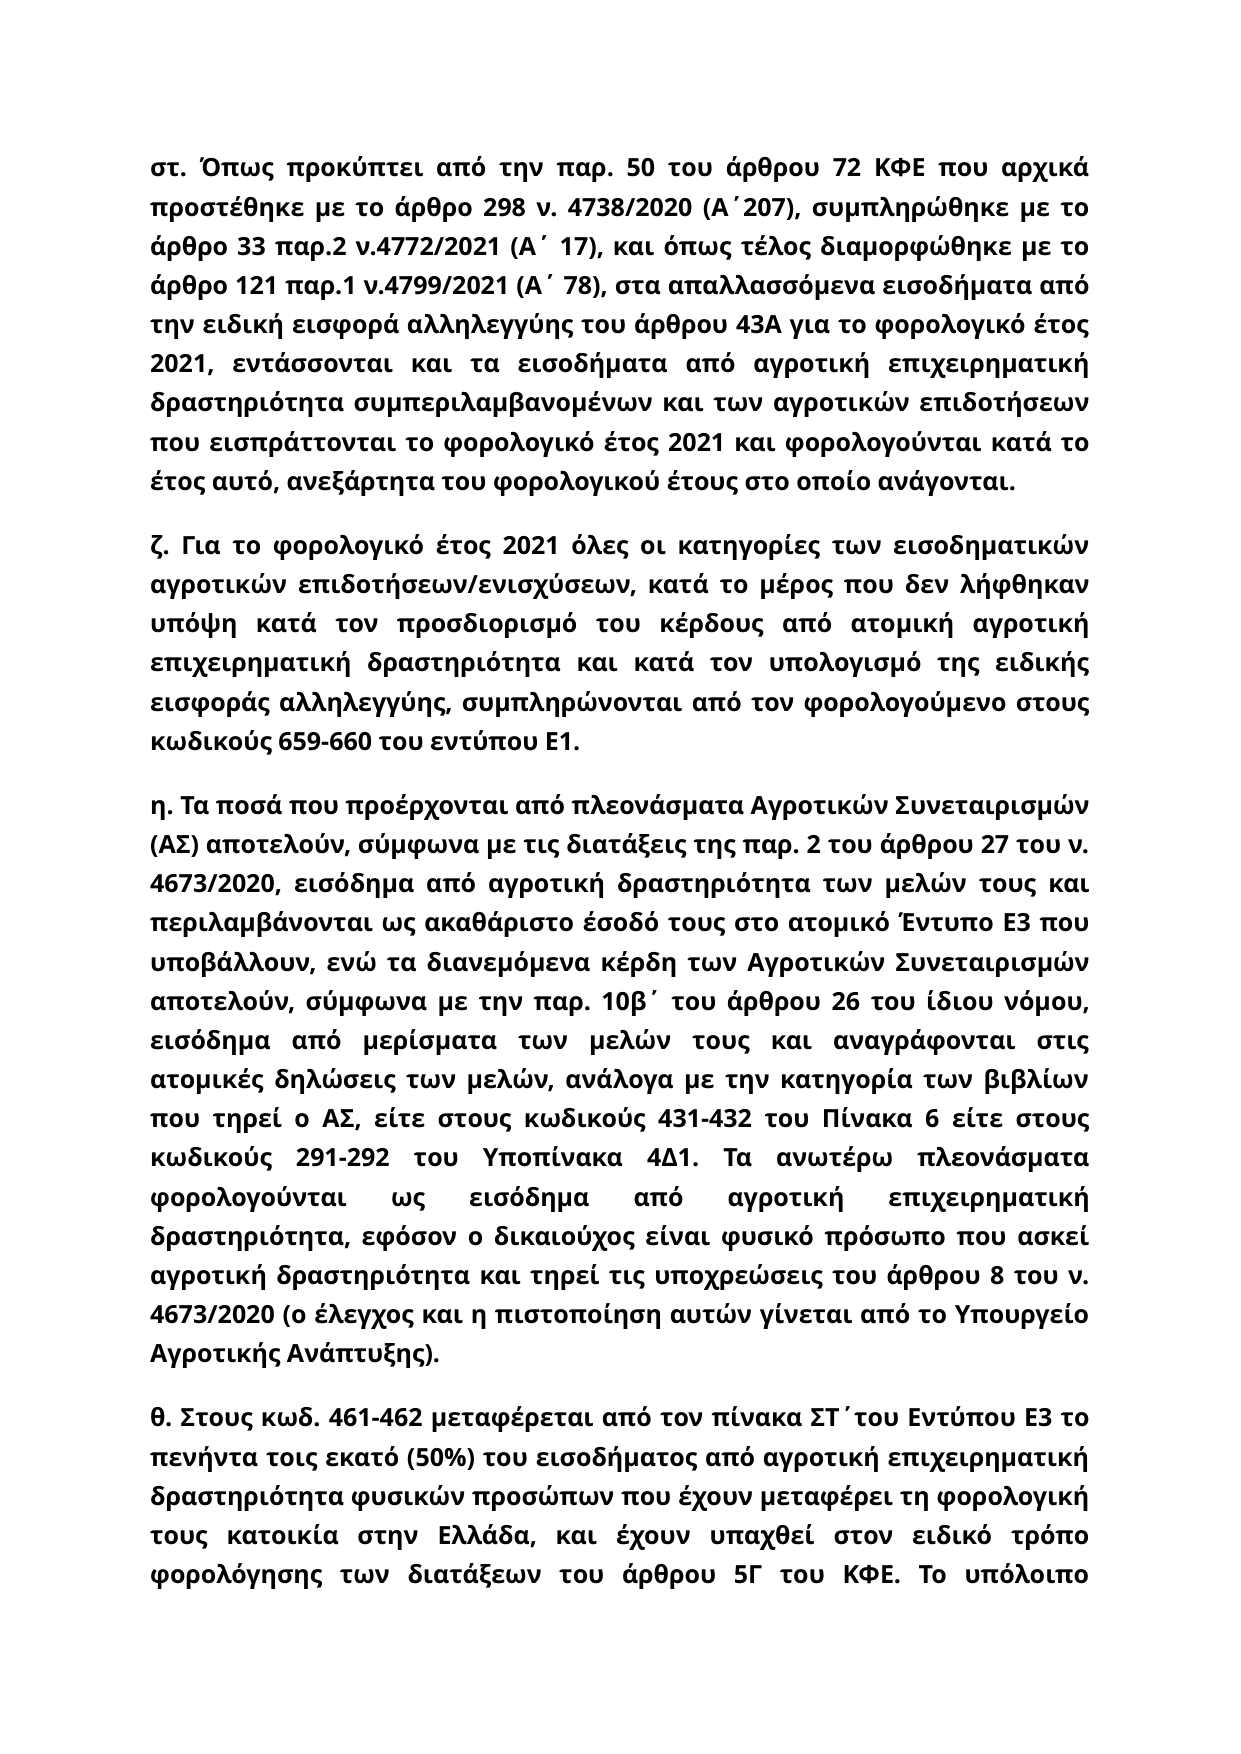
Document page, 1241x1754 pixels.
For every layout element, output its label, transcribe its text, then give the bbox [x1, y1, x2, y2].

text θ. Στους κωδ. 461-462 μεταφέρεται από τον πίνακα ΣΤ΄του Εντύπου Ε3 το πενήντα τοις εκατό (50%) του εισοδήματος από αγροτική επιχειρηματική δραστηριότητα φυσικών προσώπων που έχουν μεταφέρει τη φορολογική τους κατοικία στην Ελλάδα, και έχουν υπαχθεί στον ειδικό τρόπο φορολόγησης των διατάξεων του άρθρου 5Γ του ΚΦΕ. Το υπόλοιπο [150, 1400, 1090, 1591]
text ζ. Για το φορολογικό έτος 2021 όλες οι κατηγορίες των εισοδηματικών αγροτικών επιδοτήσεων/ενισχύσεων, κατά το μέρος που δεν λήφθηκαν υπόψη κατά τον προσδιορισμό του κέρδους από ατομική αγροτική επιχειρηματική δραστηριότητα και κατά τον υπολογισμό της ειδικής εισφοράς αλληλεγγύης, συμπληρώνονται από τον φορολογούμενο στους κωδικούς 659-660 του εντύπου Ε1. [150, 527, 1090, 757]
text η. Τα ποσά που προέρχονται από πλεονάσματα Αγροτικών Συνεταιρισμών (ΑΣ) αποτελούν, σύμφωνα με τις διατάξεις της παρ. 2 του άρθρου 27 του ν. 4673/2020, εισόδημα από αγροτική δραστηριότητα των μελών τους και περιλαμβάνονται ως ακαθάριστο έσοδό τους στο ατομικό Έντυπο Ε3 που υποβάλλουν, ενώ τα διανεμόμενα κέρδη των Αγροτικών Συνεταιρισμών αποτελούν, σύμφωνα με την παρ. 10β΄ του άρθρου 26 του ίδιου νόμου, εισόδημα από μερίσματα των μελών τους και αναγράφονται στις ατομικές δηλώσεις των μελών, ανάλογα με την κατηγορία των βιβλίων που τηρεί ο ΑΣ, είτε στους κωδικούς 431-432 του Πίνακα 6 είτε στους κωδικούς 291-292 του Υποπίνακα 4Δ1. Τα ανωτέρω πλεονάσματα φορολογούνται ως εισόδημα από αγροτική επιχειρηματική δραστηριότητα, εφόσον ο δικαιούχος είναι φυσικό πρόσωπο που ασκεί αγροτική δραστηριότητα και τηρεί τις υποχρεώσεις του άρθρου 8 του ν. 4673/2020 (ο έλεγχος και η πιστοποίηση αυτών γίνεται από το Υπουργείο Αγροτικής Ανάπτυξης). [150, 787, 1090, 1370]
text στ. Όπως προκύπτει από την παρ. 50 του άρθρου 72 ΚΦΕ που αρχικά προστέθηκε με το άρθρο 298 ν. 4738/2020 (Α΄207), συμπληρώθηκε με το άρθρο 33 παρ.2 ν.4772/2021 (Α΄ 17), και όπως τέλος διαμορφώθηκε με το άρθρο 121 παρ.1 ν.4799/2021 (Α΄ 78), στα απαλλασσόμενα εισοδήματα από την ειδική εισφορά αλληλεγγύης του άρθρου 43Α για το φορολογικό έτος 2021, εντάσσονται και τα εισοδήματα από αγροτική επιχειρηματική δραστηριότητα συμπεριλαμβανομένων και των αγροτικών επιδοτήσεων που εισπράττονται το φορολογικό έτος 2021 και φορολογούνται κατά το έτος αυτό, ανεξάρτητα του φορολογικού έτους στο οποίο ανάγονται. [150, 150, 1090, 497]
